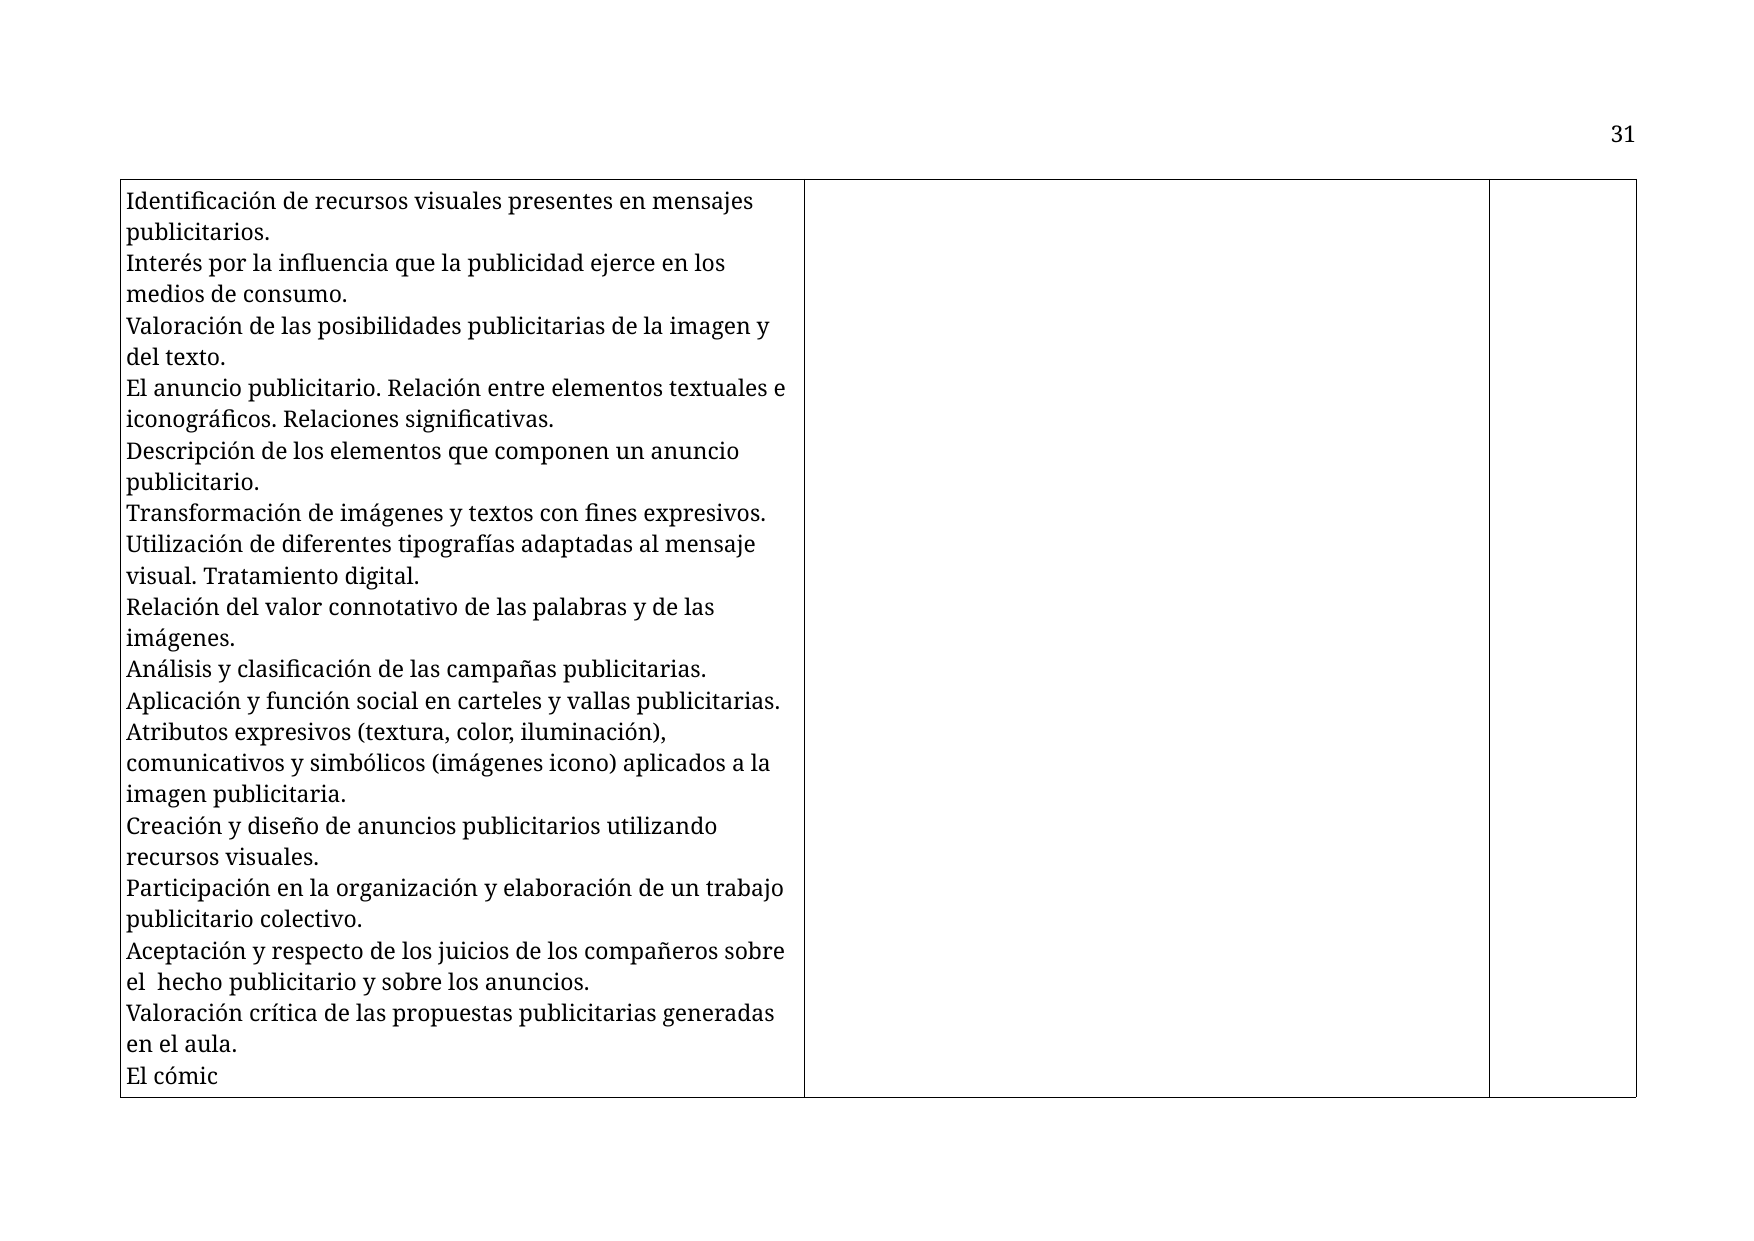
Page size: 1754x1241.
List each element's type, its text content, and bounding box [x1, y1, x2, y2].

table_cell [805, 180, 1489, 1097]
table_cell [1490, 180, 1636, 1097]
table_cell Identificación de recursos visuales presentes en mensajes publicitarios. Interés por la influencia que la publicidad ejerce en los medios de consumo. Valoración de las posibilidades publicitarias de la imagen y del texto. El anuncio publicitario. Relación entre elementos textuales e iconográficos. Relaciones significativas. Descripción de los elementos que componen un anuncio publicitario. Transformación de imágenes y textos con fines expresivos. Utilización de diferentes tipografías adaptadas al mensaje visual. Tratamiento digital. Relación del valor connotativo de las palabras y de las imágenes. Análisis y clasificación de las campañas publicitarias. Aplicación y función social en carteles y vallas publicitarias. Atributos expresivos (textura, color, iluminación), comunicativos y simbólicos (imágenes icono) aplicados a la imagen publicitaria. Creación y diseño de anuncios publicitarios utilizando recursos visuales. Participación en la organización y elaboración de un trabajo publicitario colectivo. Aceptación y respecto de los juicios de los compañeros sobre el hecho publicitario y sobre los anuncios. Valoración crítica de las propuestas publicitarias generadas en el aula. El cómic [121, 180, 804, 1097]
